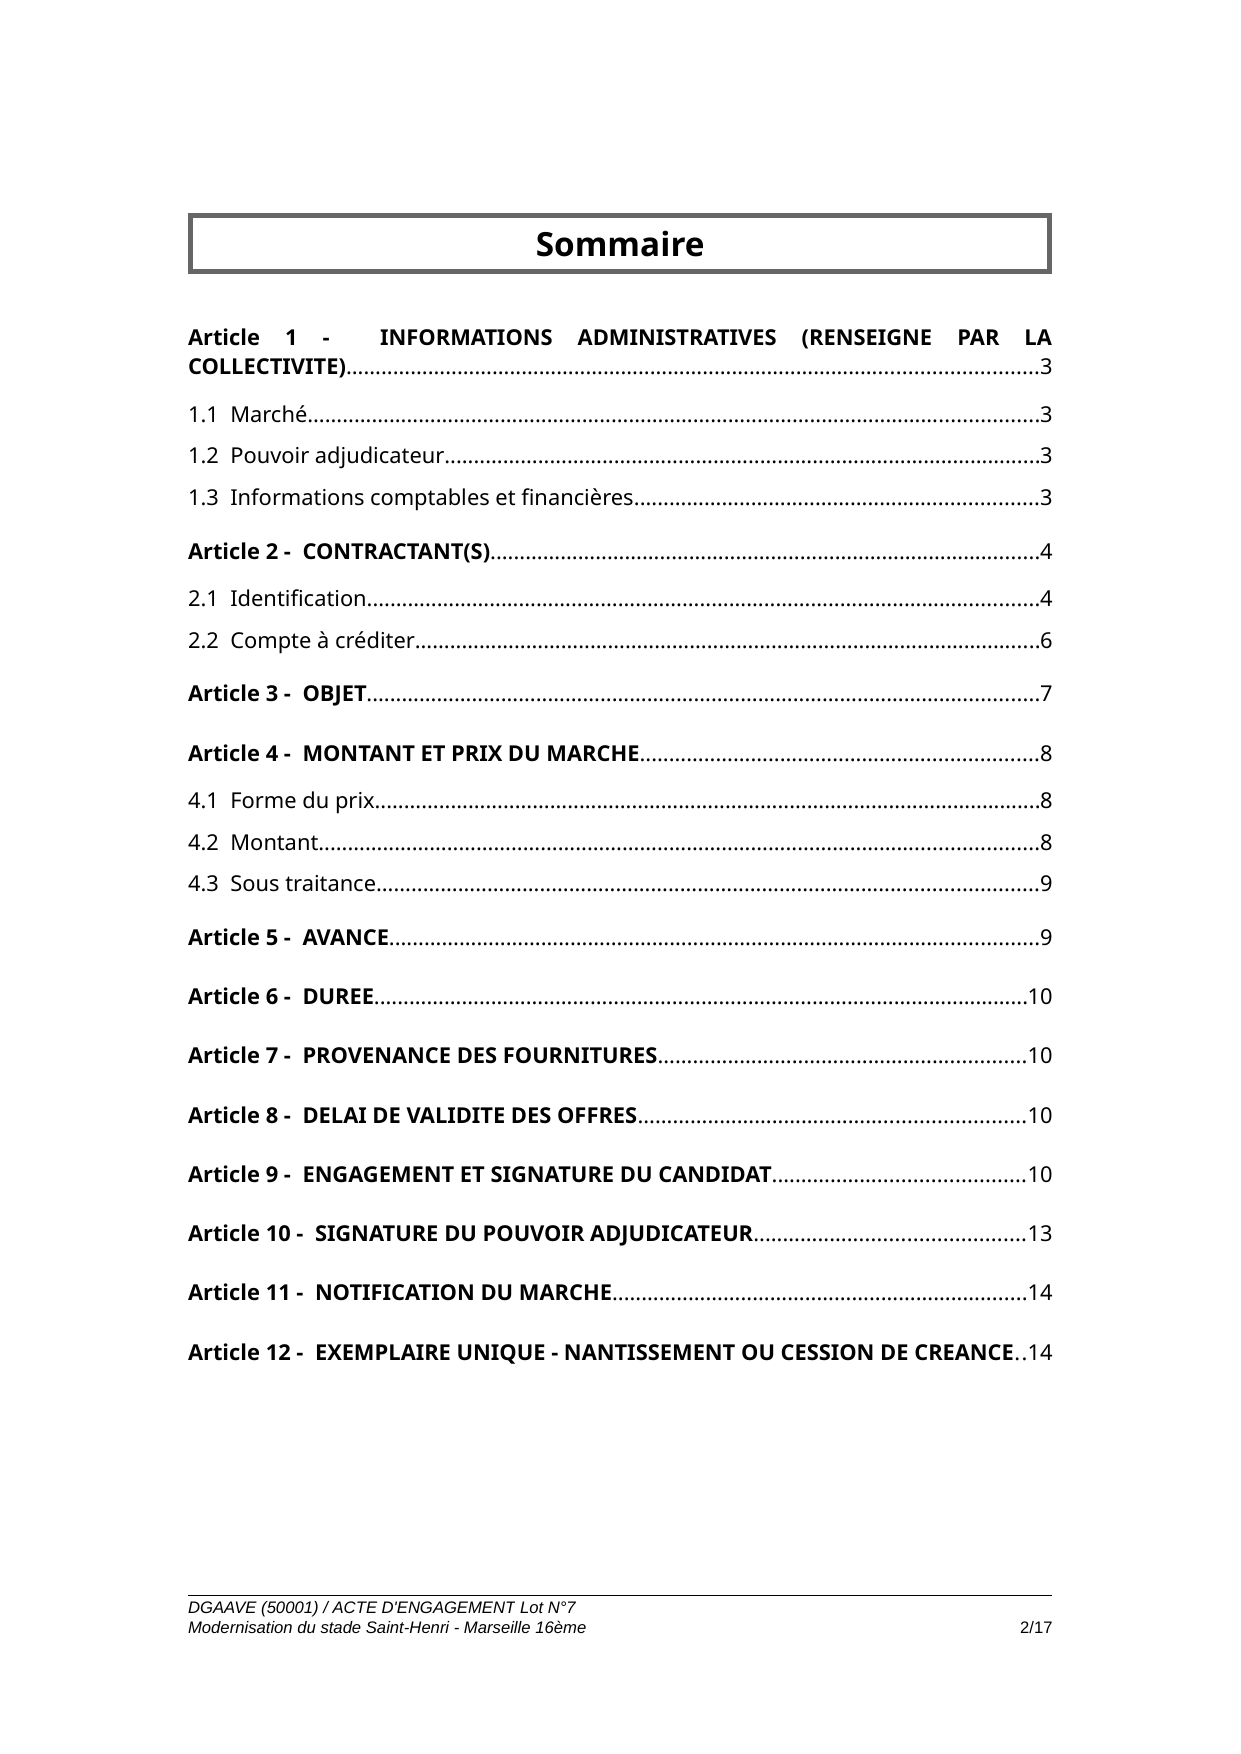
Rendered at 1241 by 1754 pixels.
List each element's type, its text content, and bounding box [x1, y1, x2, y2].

text 4.1 Forme du prix 8 [188, 785, 1052, 815]
text Article 8 - DELAI DE VALIDITE DES OFFRES 10 [188, 1099, 1052, 1129]
text Article 5 - AVANCE 9 [188, 922, 1052, 952]
text Article 6 - DUREE 10 [188, 981, 1052, 1011]
text Article 9 - ENGAGEMENT ET SIGNATURE DU CANDIDAT 10 [188, 1159, 1052, 1189]
text 1.3 Informations comptables et financières 3 [188, 482, 1052, 512]
text Article 10 - SIGNATURE DU POUVOIR ADJUDICATEUR 13 [188, 1218, 1052, 1248]
text 1.1 Marché 3 [188, 399, 1052, 429]
text Article 12 - EXEMPLAIRE UNIQUE - NANTISSEMENT OU CESSION DE CREANCE 14 [188, 1337, 1052, 1366]
text 4.3 Sous traitance 9 [188, 868, 1052, 898]
text 4.2 Montant 8 [188, 827, 1052, 856]
text Article 7 - PROVENANCE DES FOURNITURES 10 [188, 1040, 1052, 1070]
text 1.2 Pouvoir adjudicateur 3 [188, 441, 1052, 470]
text 2.1 Identification 4 [188, 583, 1052, 613]
text 2.2 Compte à créditer 6 [188, 625, 1052, 654]
text Article 4 - MONTANT ET PRIX DU MARCHE 8 [188, 737, 1052, 767]
subtitle Sommaire [193, 218, 1047, 269]
text Article 2 - CONTRACTANT(S) 4 [188, 536, 1052, 565]
text Article 11 - NOTIFICATION DU MARCHE 14 [188, 1277, 1052, 1307]
text Article 1 - INFORMATIONS ADMINISTRATIVES (RENSEIGNE PAR LA COLLECTIVITE) 3 [188, 322, 1052, 381]
text Article 3 - OBJET 7 [188, 678, 1052, 708]
